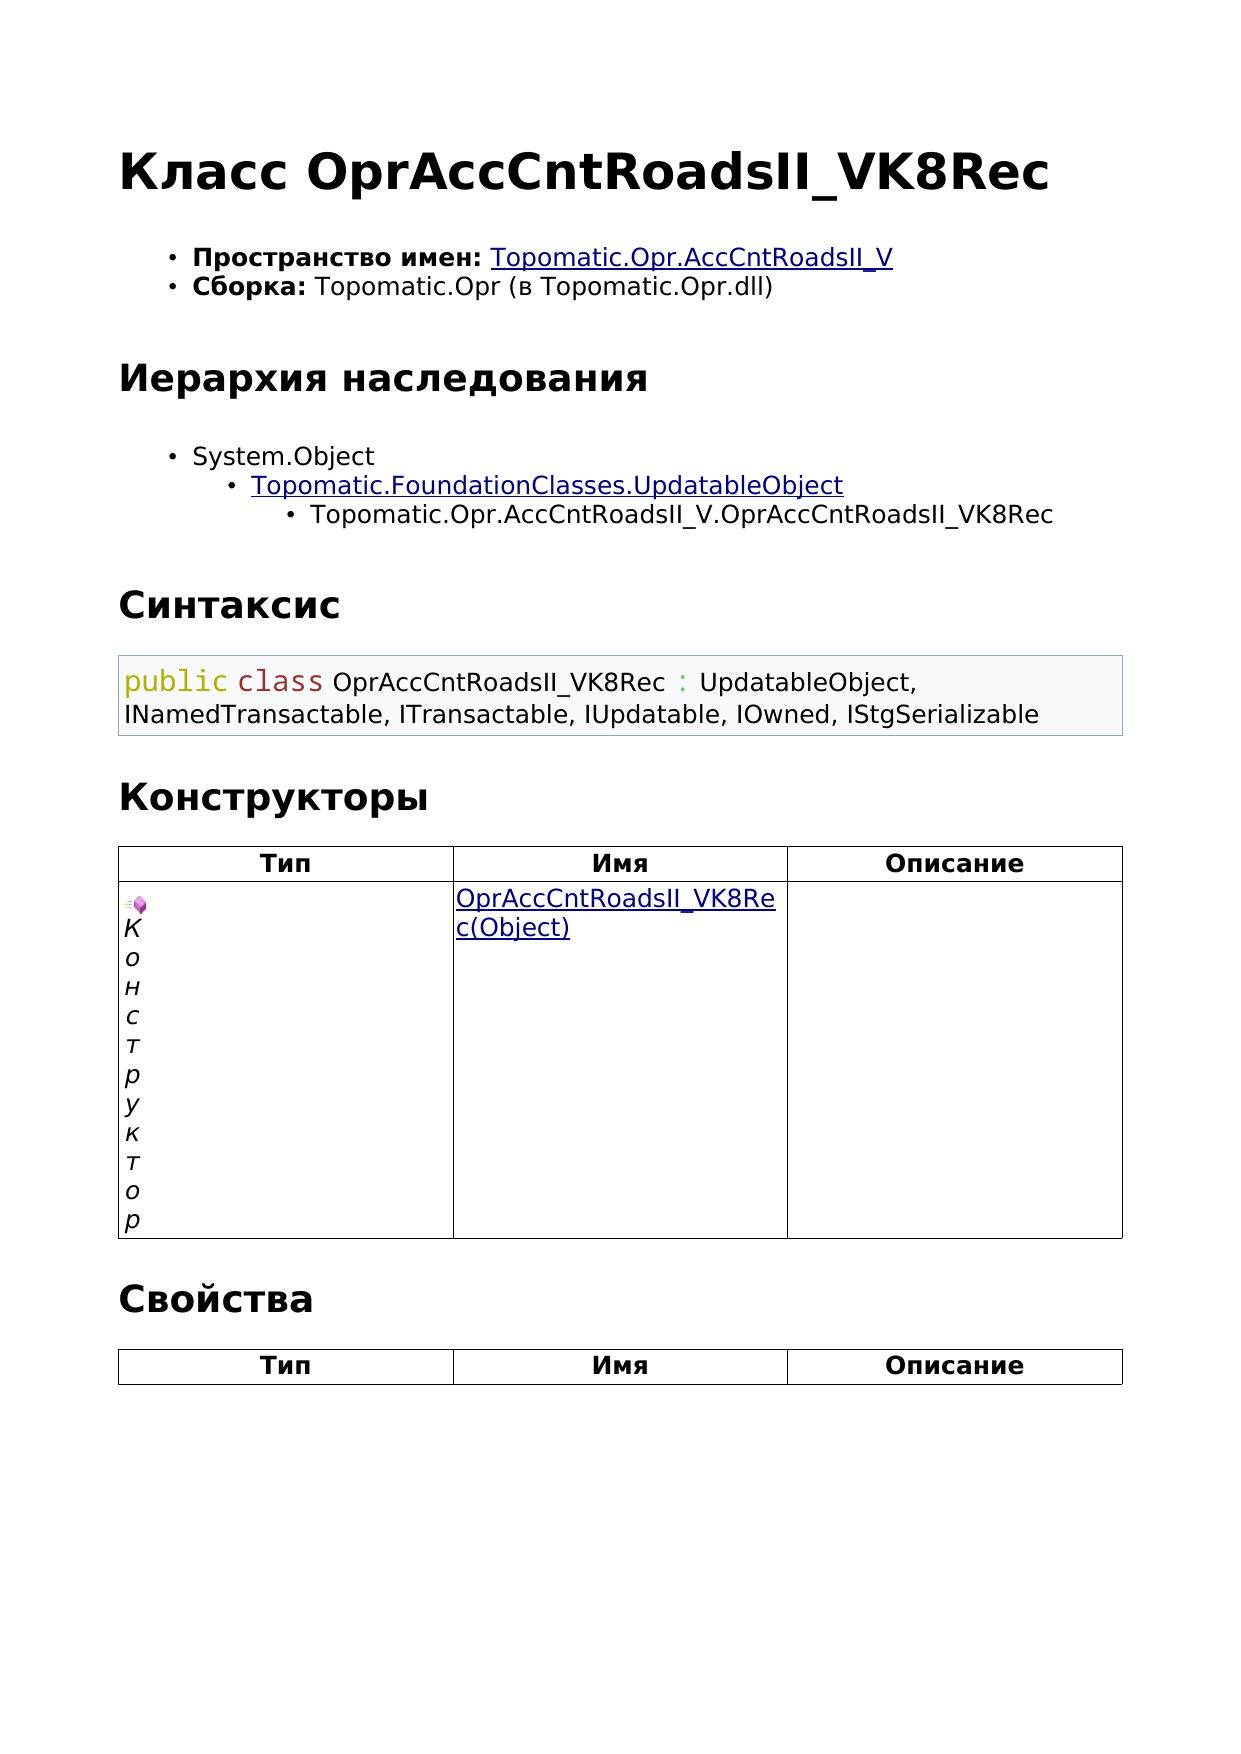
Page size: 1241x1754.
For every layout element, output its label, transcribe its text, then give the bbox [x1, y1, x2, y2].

table_header Тип [119, 1350, 453, 1384]
subtitle Конструкторы [118, 775, 1122, 819]
subtitle Свойства [118, 1278, 1122, 1321]
list Topomatic.FoundationClasses.UpdatableObject [236, 471, 1122, 500]
table_cell [119, 882, 453, 1238]
table_header Описание [788, 847, 1122, 881]
list Пространство имен: Topomatic.Opr.AccCntRoadsII_V [177, 243, 1122, 272]
subtitle Иерархия наследования [118, 356, 1122, 400]
table_header Имя [454, 1350, 787, 1384]
subtitle Синтаксис [118, 584, 1122, 627]
table_cell [788, 882, 1122, 1238]
picture [121, 896, 147, 914]
list System.Object [177, 442, 1122, 471]
list Сборка: Topomatic.Opr (в Topomatic.Opr.dll) [177, 272, 1122, 302]
table_header Имя [454, 847, 787, 881]
table_cell OprAccCntRoadsII_VK8Rec(Object) [454, 882, 787, 1238]
table_header Тип [119, 847, 453, 881]
table_header Описание [788, 1350, 1122, 1384]
subtitle Класс OprAccCntRoadsII_VK8Rec [118, 143, 1122, 201]
table_header public class OprAccCntRoadsII_VK8Rec : UpdatableObject, INamedTransactable, ITransactable, IUpdatable, IOwned, IStgSerializable [119, 656, 1122, 735]
list Topomatic.Opr.AccCntRoadsII_V.OprAccCntRoadsII_VK8Rec [295, 500, 1122, 529]
